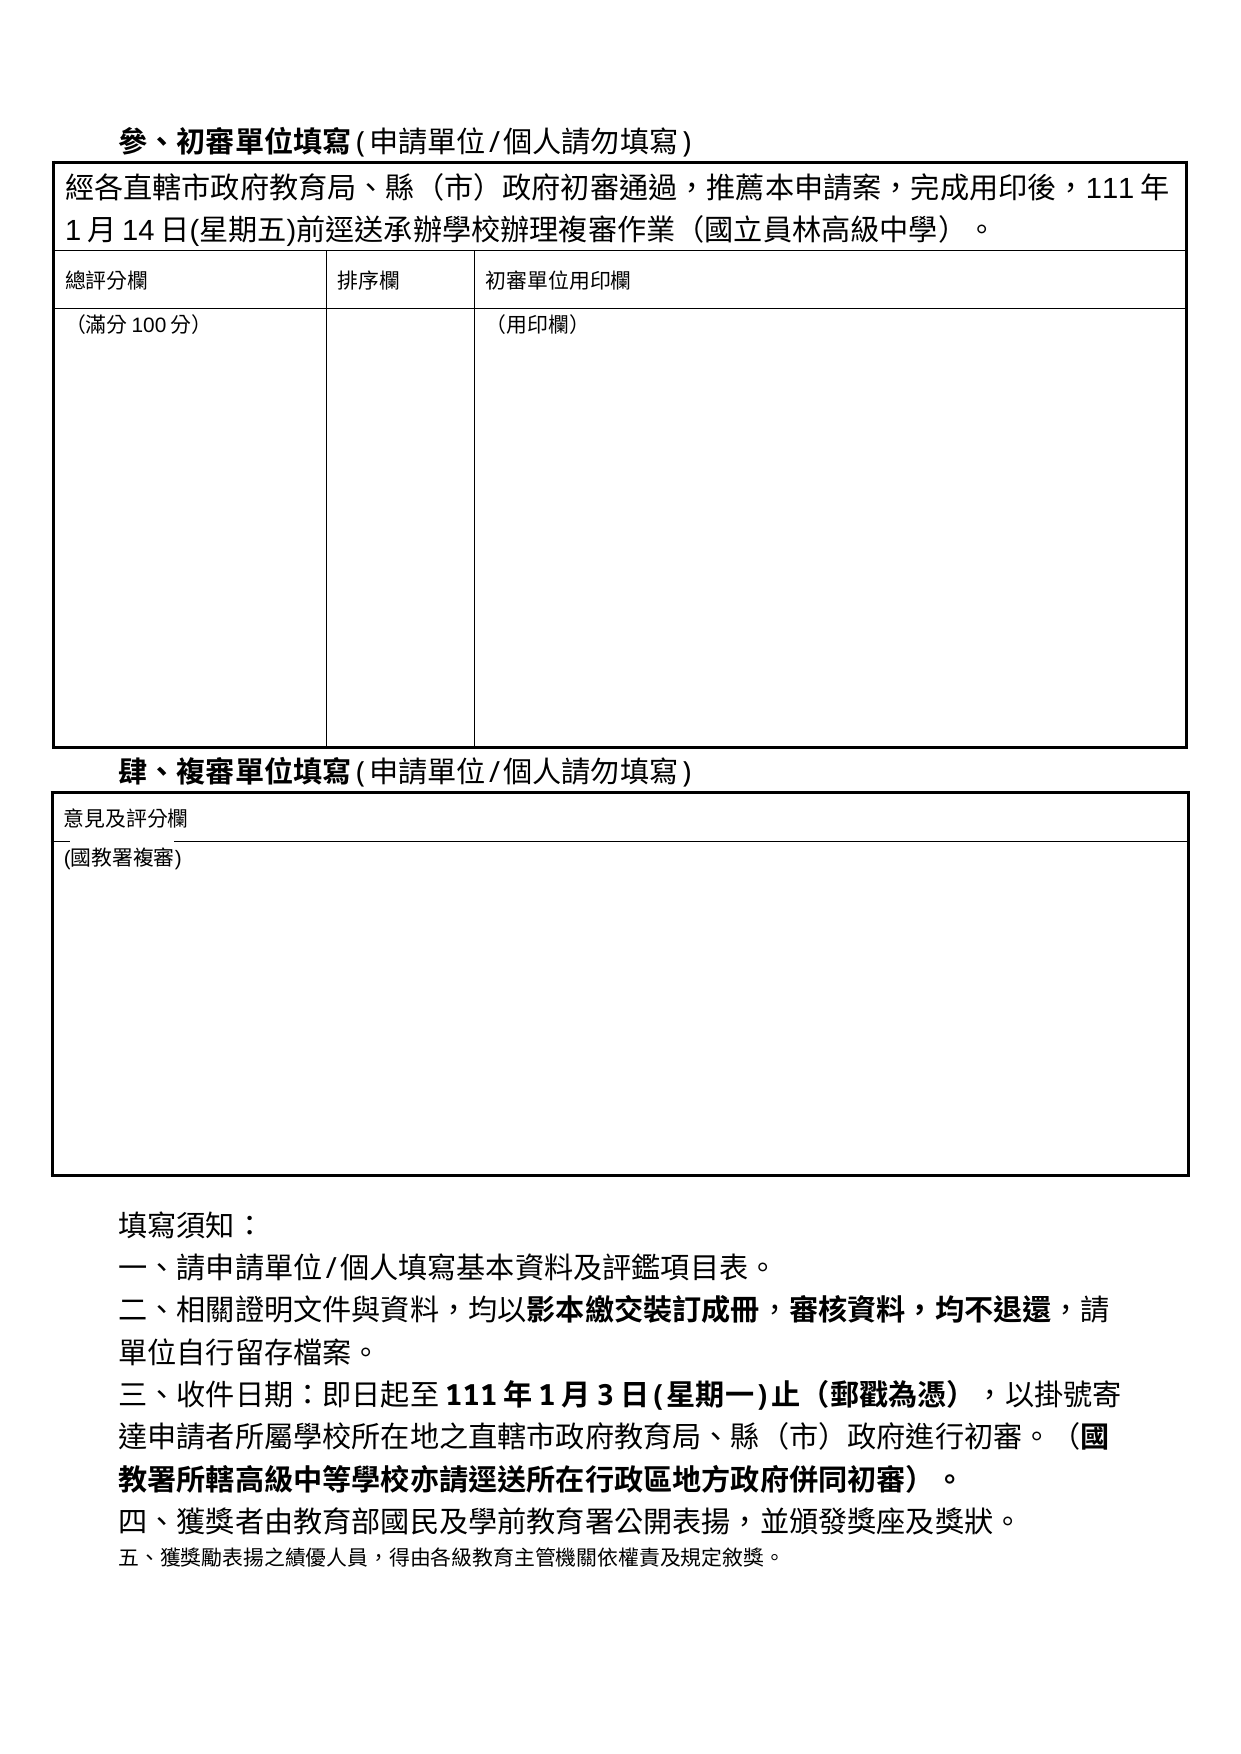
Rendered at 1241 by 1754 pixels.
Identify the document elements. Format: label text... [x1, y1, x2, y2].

table_cell (國教署複審) [54, 842, 1187, 1174]
text 四、獲獎者由教育部國民及學前教育署公開表揚，並頒發獎座及獎狀。 [118, 1498, 1122, 1541]
text 填寫須知： [118, 1202, 1122, 1244]
table_header 意見及評分欄 [54, 794, 1187, 841]
table_cell [327, 309, 474, 746]
table_header 經各直轄市政府教育局、縣（市）政府初審通過，推薦本申請案，完成用印後，111年1月14日(星期五)前逕送承辦學校辦理複審作業（國立員林高級中學）。 [55, 164, 1185, 250]
text 二、相關證明文件與資料，均以影本繳交裝訂成冊，審核資料，均不退還，請單位自行留存檔案。 [118, 1287, 1122, 1371]
text 三、收件日期：即日起至111年1月3日(星期一)止（郵戳為憑），以掛號寄達申請者所屬學校所在地之直轄市政府教育局、縣（市）政府進行初審。（國教署所轄高級中等學校亦請逕送所在行政區地方政府併同初審）。 [118, 1371, 1122, 1498]
table_cell 總評分欄 [55, 251, 326, 308]
table_cell 排序欄 [327, 251, 474, 308]
table_cell （滿分100分） [55, 309, 326, 746]
table_cell （用印欄） [475, 309, 1185, 746]
text 一、請申請單位/個人填寫基本資料及評鑑項目表。 [118, 1244, 1122, 1287]
text 參、初審單位填寫(申請單位/個人請勿填寫) [118, 118, 1122, 161]
text 肆、複審單位填寫(申請單位/個人請勿填寫) [118, 749, 1122, 791]
text 五、獲獎勵表揚之績優人員，得由各級教育主管機關依權責及規定敘獎。 [118, 1541, 1122, 1571]
table_cell 初審單位用印欄 [475, 251, 1185, 308]
